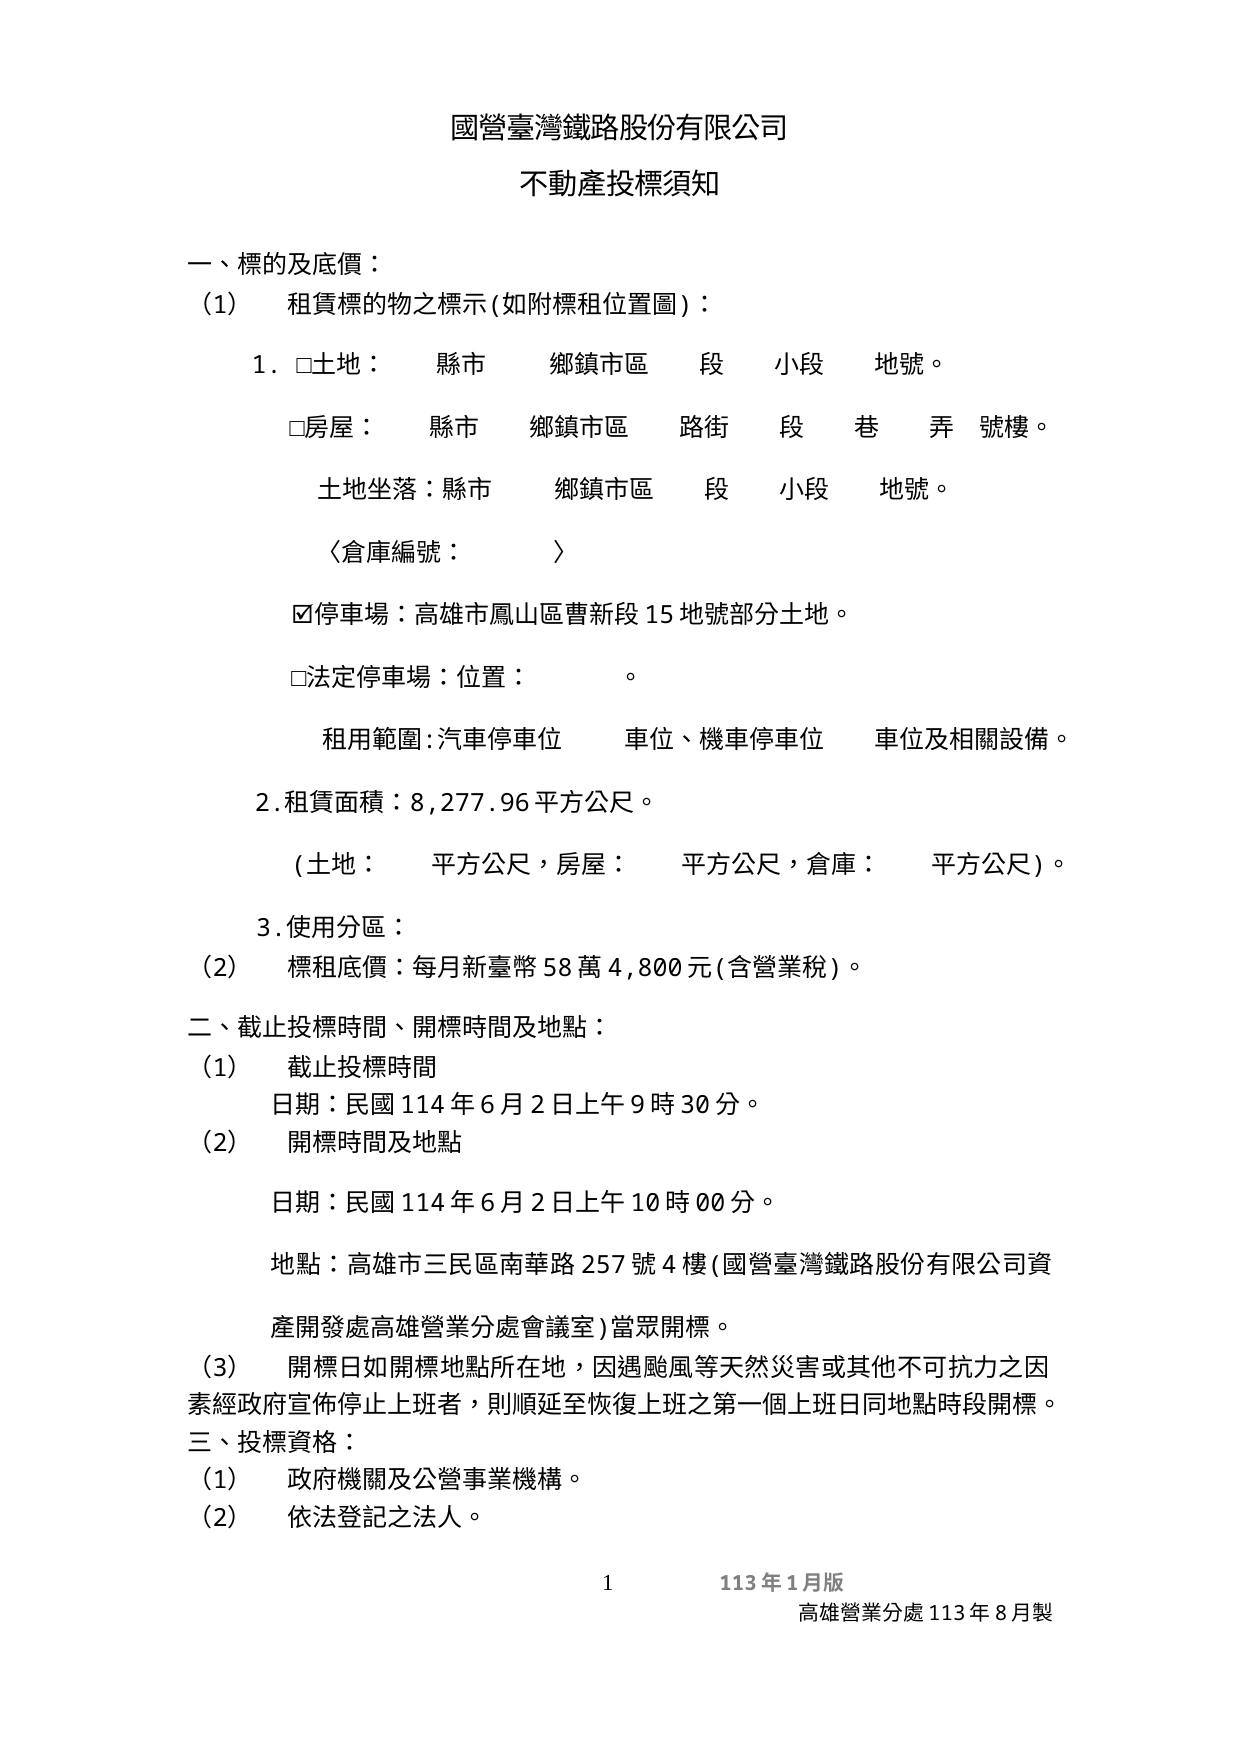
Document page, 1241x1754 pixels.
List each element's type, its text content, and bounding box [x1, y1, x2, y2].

text 二、截止投標時間、開標時間及地點： [187, 983, 1053, 1046]
text 日期：民國114年6月2日上午9時30分。 [270, 1083, 1051, 1121]
text 三、投標資格： [187, 1421, 1053, 1458]
text 停車場：高雄市鳳山區曹新段15地號部分土地。 [291, 571, 1053, 633]
text 國營臺灣鐵路股份有限公司 [187, 108, 1053, 146]
text □法定停車場：位置： 。 [252, 633, 1053, 696]
text 3.使用分區： [234, 883, 1053, 946]
text 〈倉庫編號： 〉 [254, 508, 1053, 571]
list 開標日如開標地點所在地，因遇颱風等天然災害或其他不可抗力之因素經政府宣佈停止上班者，則順延至恢復上班之第一個上班日同地點時段開標。 [187, 1346, 1051, 1421]
text 一、標的及底價： [187, 221, 1053, 283]
text 土地坐落：縣市 鄉鎮市區 段 小段 地號。 [317, 446, 1053, 508]
text 地點：高雄市三民區南華路257號4樓(國營臺灣鐵路股份有限公司資產開發處高雄營業分處會議室)當眾開標。 [271, 1221, 1053, 1346]
text 日期：民國114年6月2日上午10時00分。 [263, 1158, 1053, 1221]
text (土地： 平方公尺，房屋： 平方公尺，倉庫： 平方公尺)。 [234, 821, 1053, 883]
list 依法登記之法人。 [187, 1496, 1051, 1533]
text □房屋： 縣市 鄉鎮市區 路街 段 巷 弄 號樓。 [289, 383, 1053, 446]
list 標租底價：每月新臺幣58萬4,800元(含營業稅)。 [187, 946, 1051, 983]
text 2.租賃面積：8,277.96平方公尺。 [234, 758, 1053, 821]
list 政府機關及公營事業機構。 [187, 1458, 1051, 1496]
text 租用範圍:汽車停車位 車位、機車停車位 車位及相關設備。 [320, 696, 1053, 758]
list 截止投標時間 [187, 1046, 1051, 1083]
text 不動產投標須知 [187, 165, 1053, 202]
text 1. □土地： 縣市 鄉鎮市區 段 小段 地號。 [251, 321, 1053, 383]
list 租賃標的物之標示(如附標租位置圖)： [187, 283, 1051, 321]
list 開標時間及地點 [187, 1121, 1051, 1158]
